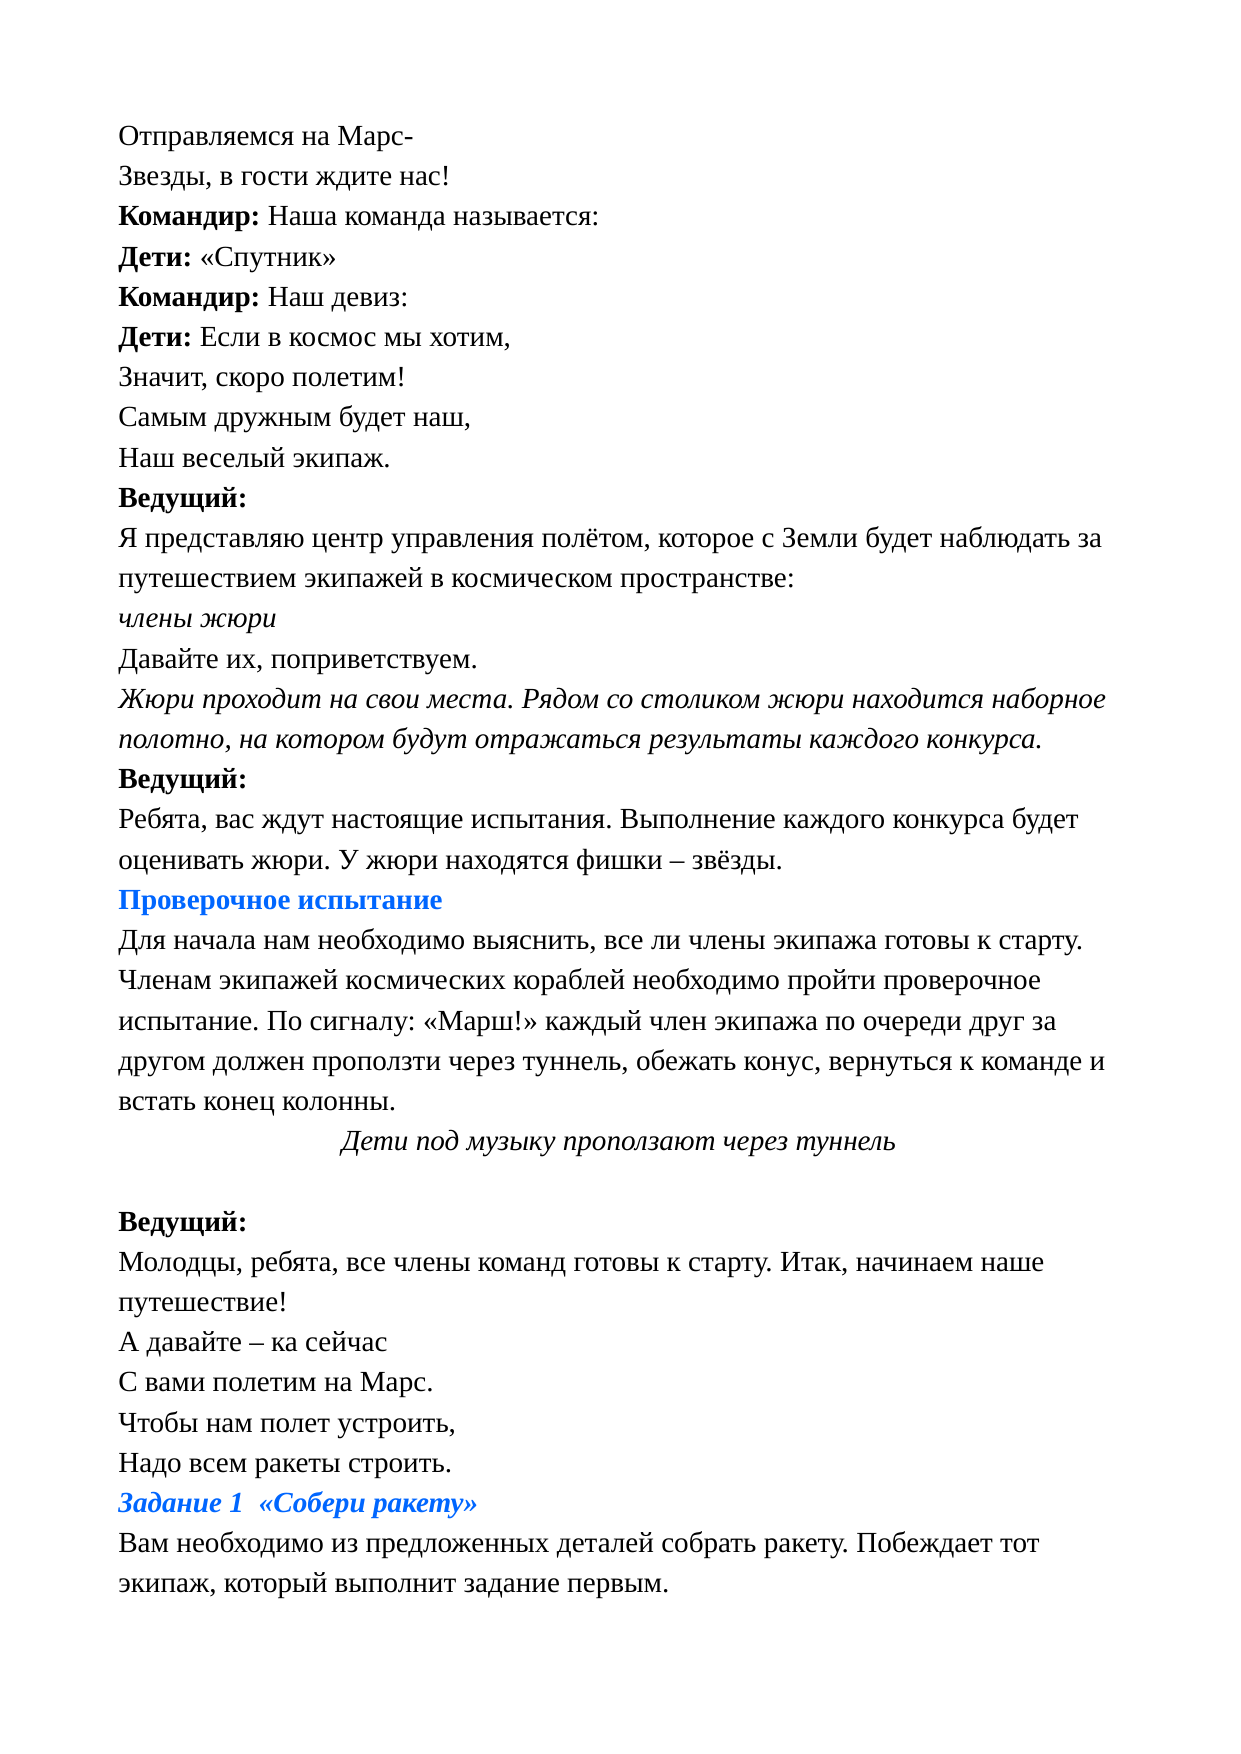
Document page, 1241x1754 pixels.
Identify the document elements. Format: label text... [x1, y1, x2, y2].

text Ребята, вас ждут настоящие испытания. Выполнение каждого конкурса будет оценивать жюри. У жюри находятся фишки – звёзды. [118, 802, 1122, 875]
text Дети под музыку проползают через туннель [118, 1123, 1122, 1157]
text Ведущий: [118, 1163, 1122, 1237]
text Отправляемся на Марс- Звезды, в гости ждите нас! Командир: Наша команда называется: Дети: «Спутник» Командир: Наш девиз: Дети: Если в космос мы хотим, Значит, скоро полетим! Самым дружным будет наш, Наш веселый экипаж. Ведущий: [118, 118, 1122, 513]
text Проверочное испытание Для начала нам необходимо выяснить, все ли члены экипажа готовы к старту. Членам экипажей космических кораблей необходимо пройти проверочное испытание. По сигналу: «Марш!» каждый член экипажа по очереди друг за другом должен проползти через туннель, обежать конус, вернуться к команде и встать конец колонны. [118, 882, 1122, 1117]
text Я представляю центр управления полётом, которое с Земли будет наблюдать за путешествием экипажей в космическом пространстве: члены жюри Давайте их, поприветствуем. Жюри проходит на свои места. Рядом со столиком жюри находится наборное полотно, на котором будут отражаться результаты каждого конкурса. Ведущий: [118, 520, 1122, 795]
text Молодцы, ребята, все члены команд готовы к старту. Итак, начинаем наше путешествие! А давайте – ка сейчас С вами полетим на Марс. Чтобы нам полет устроить, Надо всем ракеты строить. Задание 1 «Собери ракету» Вам необходимо из предложенных деталей собрать ракету. Побеждает тот экипаж, который выполнит задание первым. [118, 1244, 1122, 1599]
